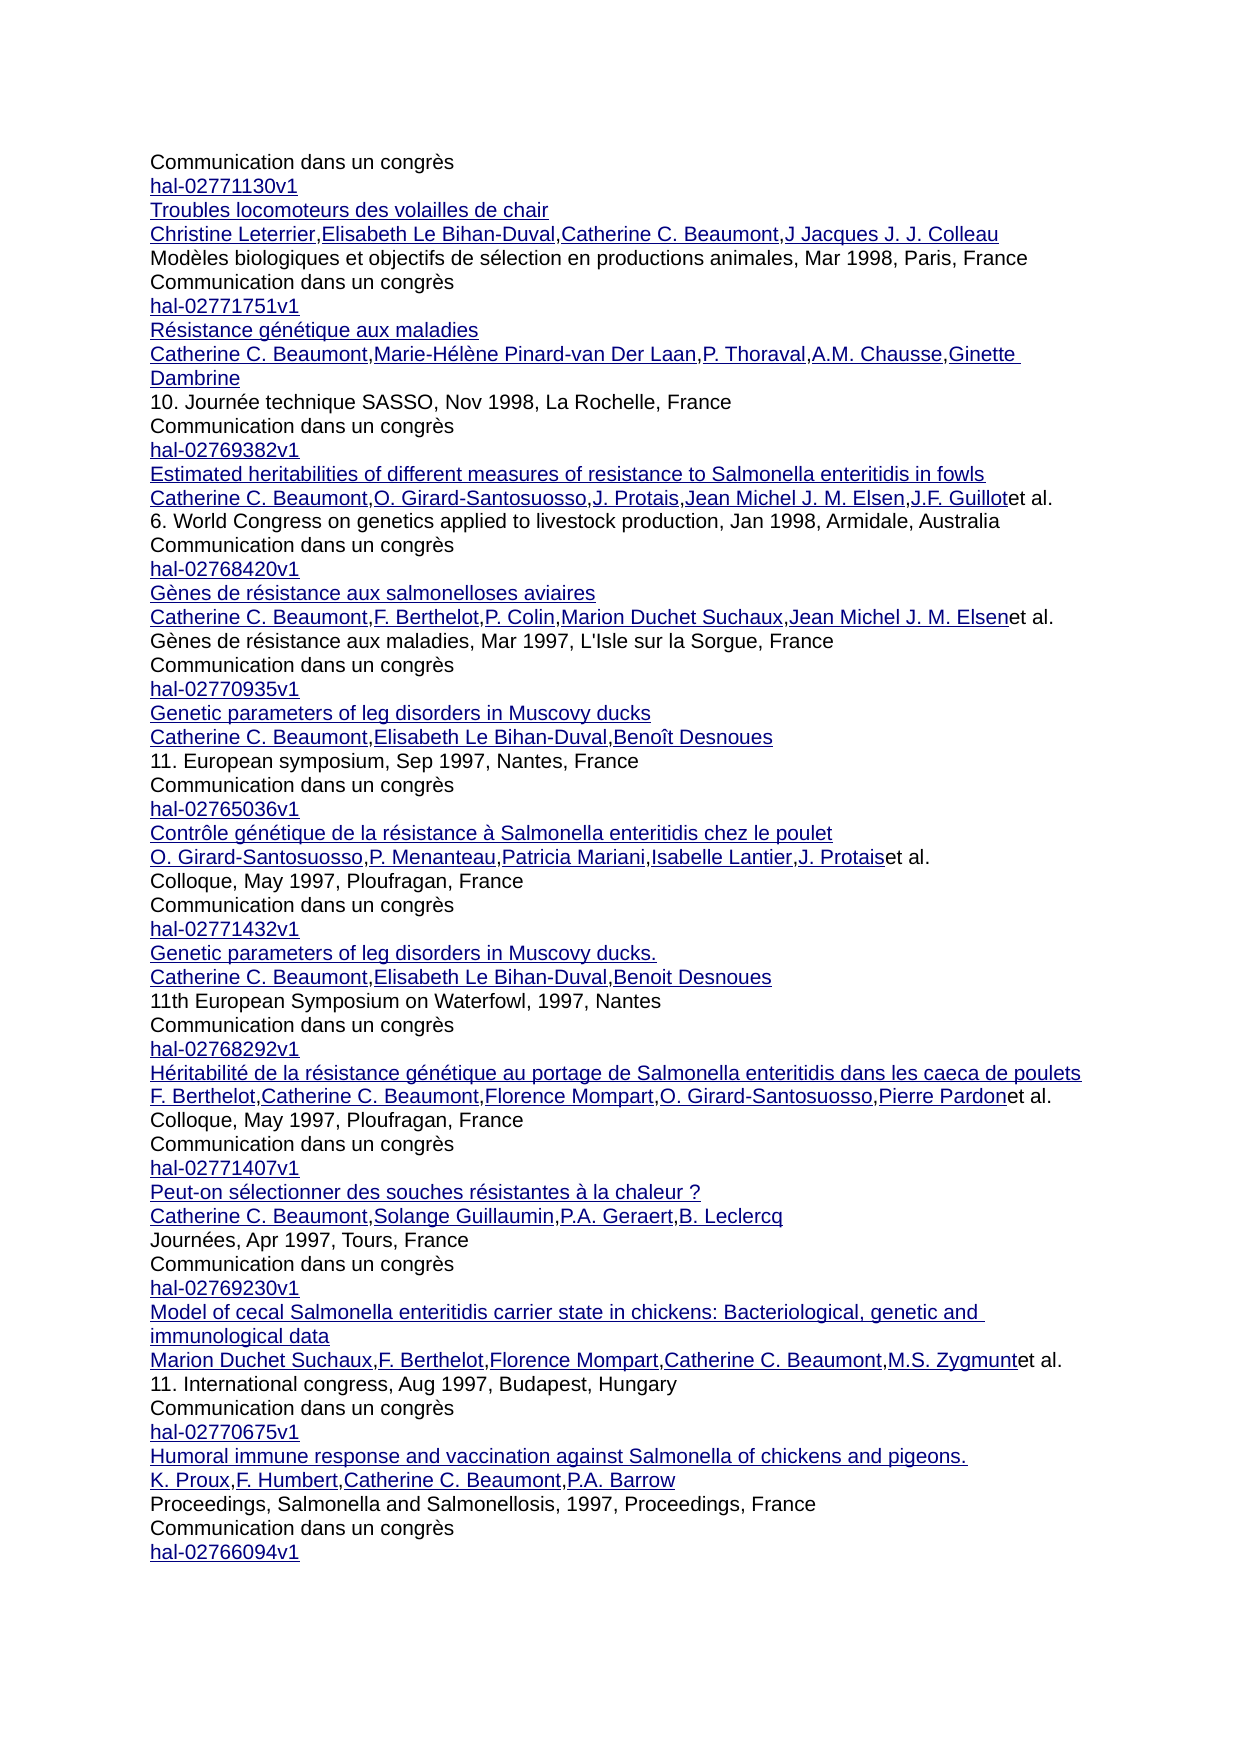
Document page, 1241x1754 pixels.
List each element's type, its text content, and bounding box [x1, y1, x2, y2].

table_cell Contrôle génétique de la résistance à Salmonella enteritidis chez le poulet O. Girard-Santosuosso,P. Menanteau,Patricia Mariani,Isabelle Lantier,J. Protaiset al. Colloque, May 1997, Ploufragan, France Communication dans un congrès hal-02771432v1 [150, 821, 1090, 941]
table_cell Héritabilité de la résistance génétique au portage de Salmonella enteritidis dans les caeca de poulets F. Berthelot,Catherine C. Beaumont,Florence Mompart,O. Girard-Santosuosso,Pierre Pardonet al. Colloque, May 1997, Ploufragan, France Communication dans un congrès hal-02771407v1 [150, 1060, 1090, 1180]
table_cell Gènes de résistance aux salmonelloses aviaires Catherine C. Beaumont,F. Berthelot,P. Colin,Marion Duchet Suchaux,Jean Michel J. M. Elsenet al. Gènes de résistance aux maladies, Mar 1997, L'Isle sur la Sorgue, France Communication dans un congrès hal-02770935v1 [150, 581, 1090, 701]
table_cell Peut-on sélectionner des souches résistantes à la chaleur ? Catherine C. Beaumont,Solange Guillaumin,P.A. Geraert,B. Leclercq Journées, Apr 1997, Tours, France Communication dans un congrès hal-02769230v1 [150, 1180, 1090, 1300]
table_cell Humoral immune response and vaccination against Salmonella of chickens and pigeons. K. Proux,F. Humbert,Catherine C. Beaumont,P.A. Barrow Proceedings, Salmonella and Salmonellosis, 1997, Proceedings, France Communication dans un congrès hal-02766094v1 [150, 1444, 1090, 1563]
table_cell Genetic parameters of leg disorders in Muscovy ducks Catherine C. Beaumont,Elisabeth Le Bihan-Duval,Benoît Desnoues 11. European symposium, Sep 1997, Nantes, France Communication dans un congrès hal-02765036v1 [150, 701, 1090, 821]
table_cell Troubles locomoteurs des volailles de chair Christine Leterrier,Elisabeth Le Bihan-Duval,Catherine C. Beaumont,J Jacques J. J. Colleau Modèles biologiques et objectifs de sélection en productions animales, Mar 1998, Paris, France Communication dans un congrès hal-02771751v1 [150, 198, 1090, 318]
table_cell Estimated heritabilities of different measures of resistance to Salmonella enteritidis in fowls Catherine C. Beaumont,O. Girard-Santosuosso,J. Protais,Jean Michel J. M. Elsen,J.F. Guillotet al. 6. World Congress on genetics applied to livestock production, Jan 1998, Armidale, Australia Communication dans un congrès hal-02768420v1 [150, 461, 1090, 581]
table_cell Résistance génétique aux maladies Catherine C. Beaumont,Marie-Hélène Pinard-van Der Laan,P. Thoraval,A.M. Chausse,Ginette Dambrine 10. Journée technique SASSO, Nov 1998, La Rochelle, France Communication dans un congrès hal-02769382v1 [150, 318, 1090, 461]
table_cell Model of cecal Salmonella enteritidis carrier state in chickens: Bacteriological, genetic and immunological data Marion Duchet Suchaux,F. Berthelot,Florence Mompart,Catherine C. Beaumont,M.S. Zygmuntet al. 11. International congress, Aug 1997, Budapest, Hungary Communication dans un congrès hal-02770675v1 [150, 1300, 1090, 1444]
table_cell Communication dans un congrès hal-02771130v1 [150, 150, 1090, 198]
table_cell Genetic parameters of leg disorders in Muscovy ducks. Catherine C. Beaumont,Elisabeth Le Bihan-Duval,Benoit Desnoues 11th European Symposium on Waterfowl, 1997, Nantes Communication dans un congrès hal-02768292v1 [150, 941, 1090, 1060]
